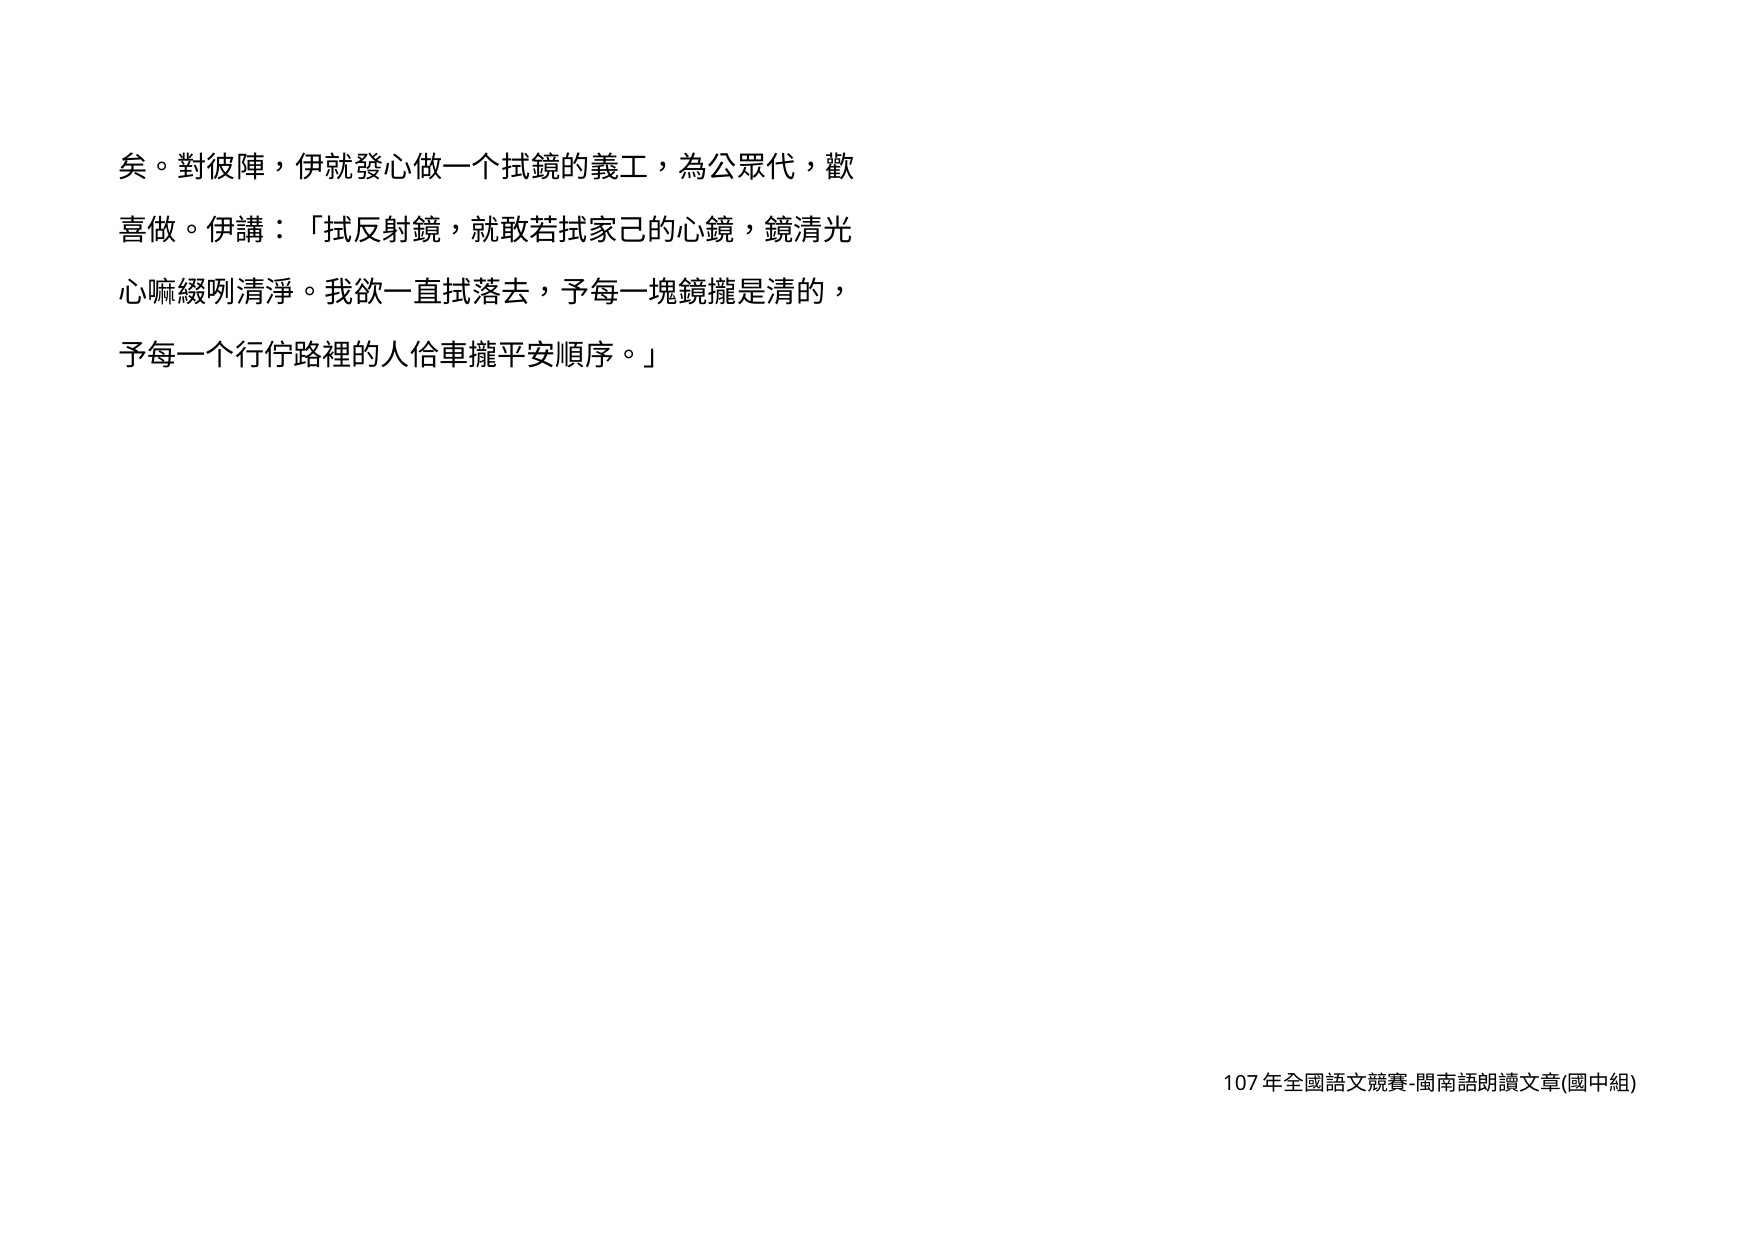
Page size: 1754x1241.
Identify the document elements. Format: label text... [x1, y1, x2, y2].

text 講著秀雄叔仔自發性拭鏡的因緣，彼是有一擺佮序細仔出去𨑨迌，看著兩台車相挵的交通事故。伊判斷應該是路邊的反射鏡，予塗沙粉仔坱甲雺霧才會失去反射的作用矣。對彼陣，伊就發心做一个拭鏡的義工，為公眾代，歡喜做。伊講：「拭反射鏡，就敢若拭家己的心鏡，鏡清光，心嘛綴咧清淨。我欲一直拭落去，予每一塊鏡攏是清的，予每一个行佇路裡的人佮車攏平安順序。」 [118, 123, 855, 373]
